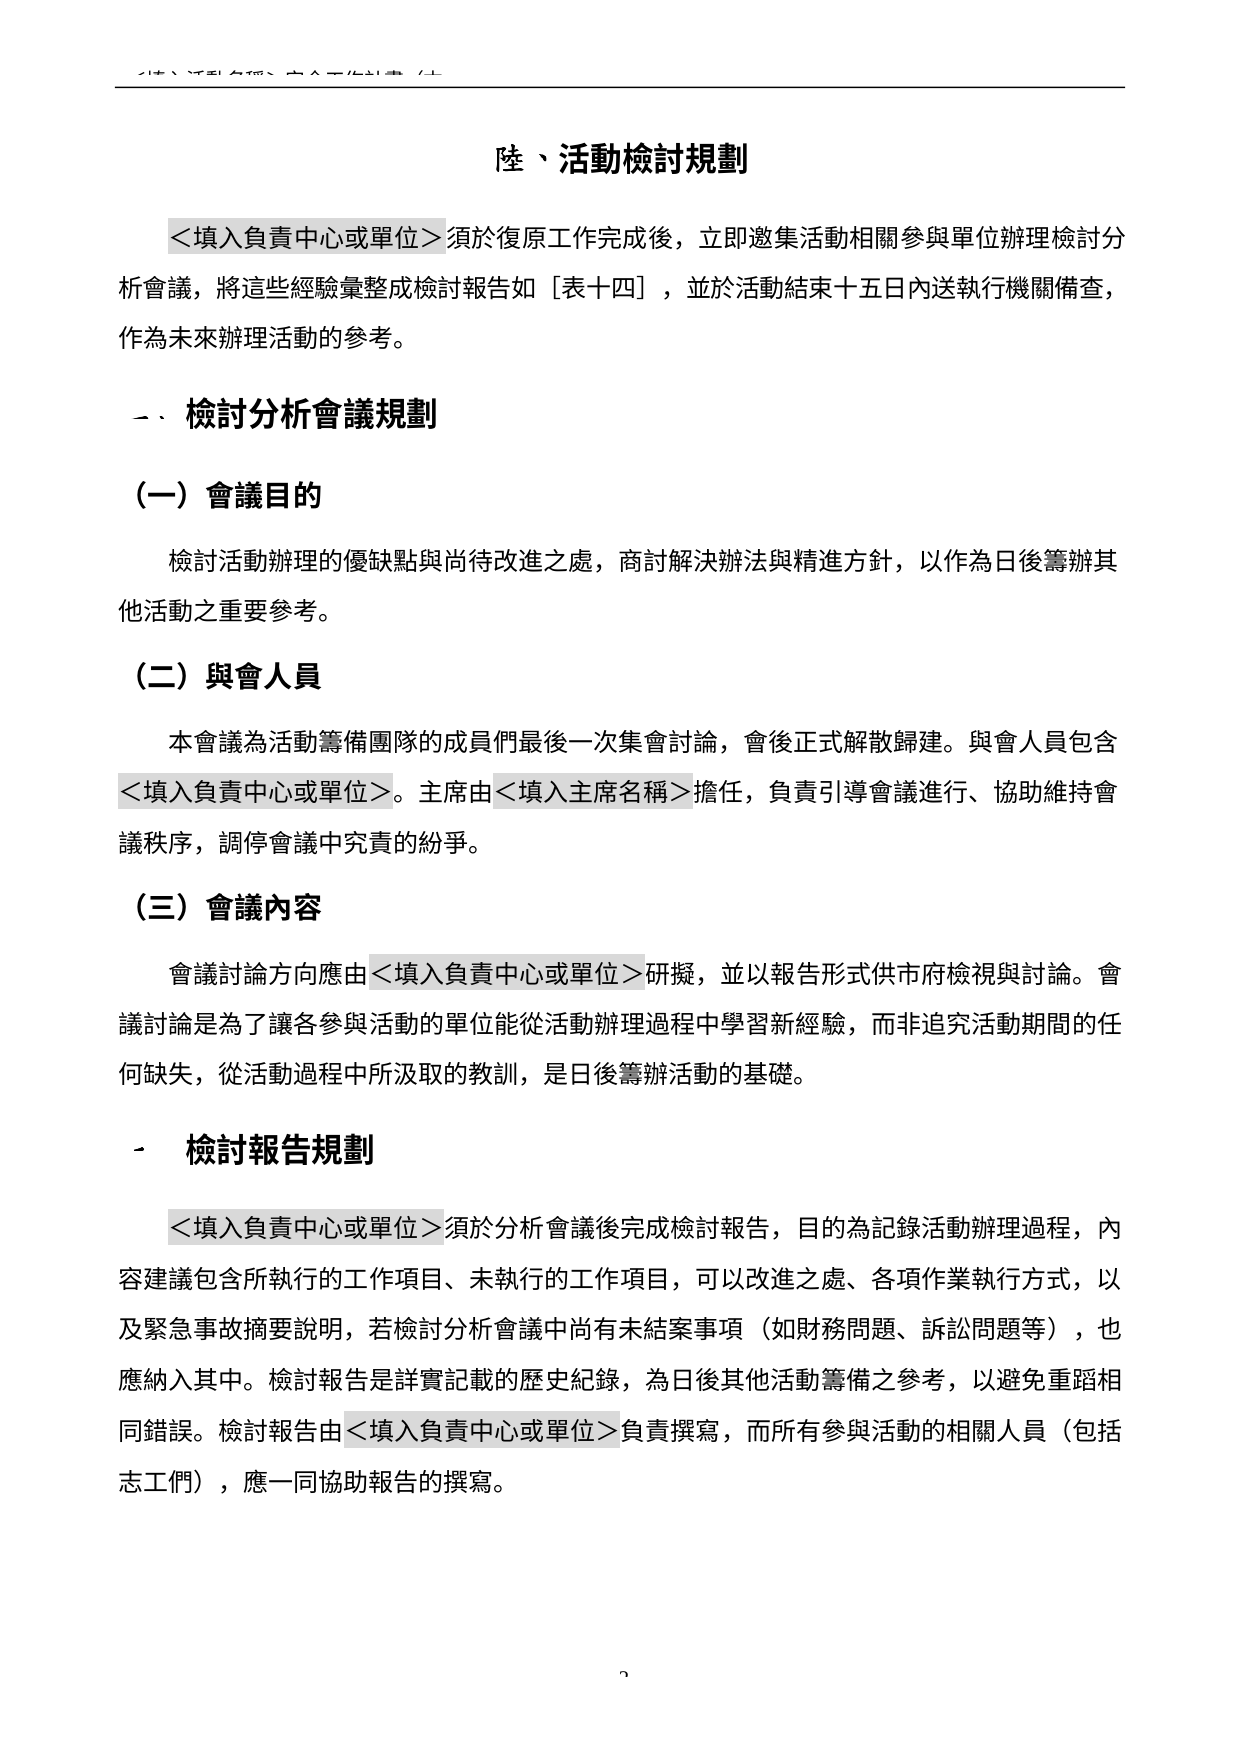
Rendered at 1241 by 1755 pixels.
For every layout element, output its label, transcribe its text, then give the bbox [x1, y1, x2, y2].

text ＜填入負責中心或單位＞須於分析會議後完成檢討報告，目的為記錄活動辦理過程，內容建議包含所執行的工作項目、未執行的工作項目，可以改進之處、各項作業執行方式，以及緊急事故摘要說明，若檢討分析會議中尚有未結案事項（如財務問題、訴訟問題等），也應納入其中。檢討報告是詳實記載的歷史紀錄，為日後其他活動籌備之參考，以避免重蹈相同錯誤。檢討報告由＜填入負責中心或單位＞負責撰寫，而所有參與活動的相關人員（包括志工們），應一同協助報告的撰寫。 [118, 1208, 1123, 1498]
text 本會議為活動籌備團隊的成員們最後一次集會討論，會後正式解散歸建。與會人員包含 [168, 723, 1151, 759]
picture [129, 1147, 164, 1151]
text ＜填入負責中心或單位＞須於復原工作完成後，立即邀集活動相關參與單位辦理檢討分析會議，將這些經驗彙整成檢討報告如［表十四］，並於活動結束十五日內送執行機關備查，作為未來辦理活動的參考。 [118, 218, 1129, 355]
subtitle （二）與會人員 [118, 653, 1151, 696]
picture [496, 144, 547, 172]
text 檢討活動辦理的優缺點與尚待改進之處，商討解決辦法與精進方針，以作為日後籌辦其他活動之重要參考。 [118, 541, 1122, 628]
text 活動檢討規劃 [207, 133, 1038, 181]
subtitle 檢討報告規劃 [185, 1123, 1151, 1172]
subtitle （三）會議內容 [118, 885, 1151, 927]
text ＜填入負責中心或單位＞。主席由＜填入主席名稱＞擔任，負責引導會議進行、協助維持會議秩序，調停會議中究責的紛爭。 [118, 773, 1122, 859]
subtitle [121, 1139, 173, 1159]
text 會議討論方向應由＜填入負責中心或單位＞研擬，並以報告形式供市府檢視與討論。會議討論是為了讓各參與活動的單位能從活動辦理過程中學習新經驗，而非追究活動期間的任何缺失，從活動過程中所汲取的教訓，是日後籌辦活動的基礎。 [118, 954, 1122, 1091]
subtitle 檢討分析會議規劃 [185, 387, 1151, 436]
subtitle （一）會議目的 [118, 472, 1151, 514]
subtitle [121, 407, 173, 427]
